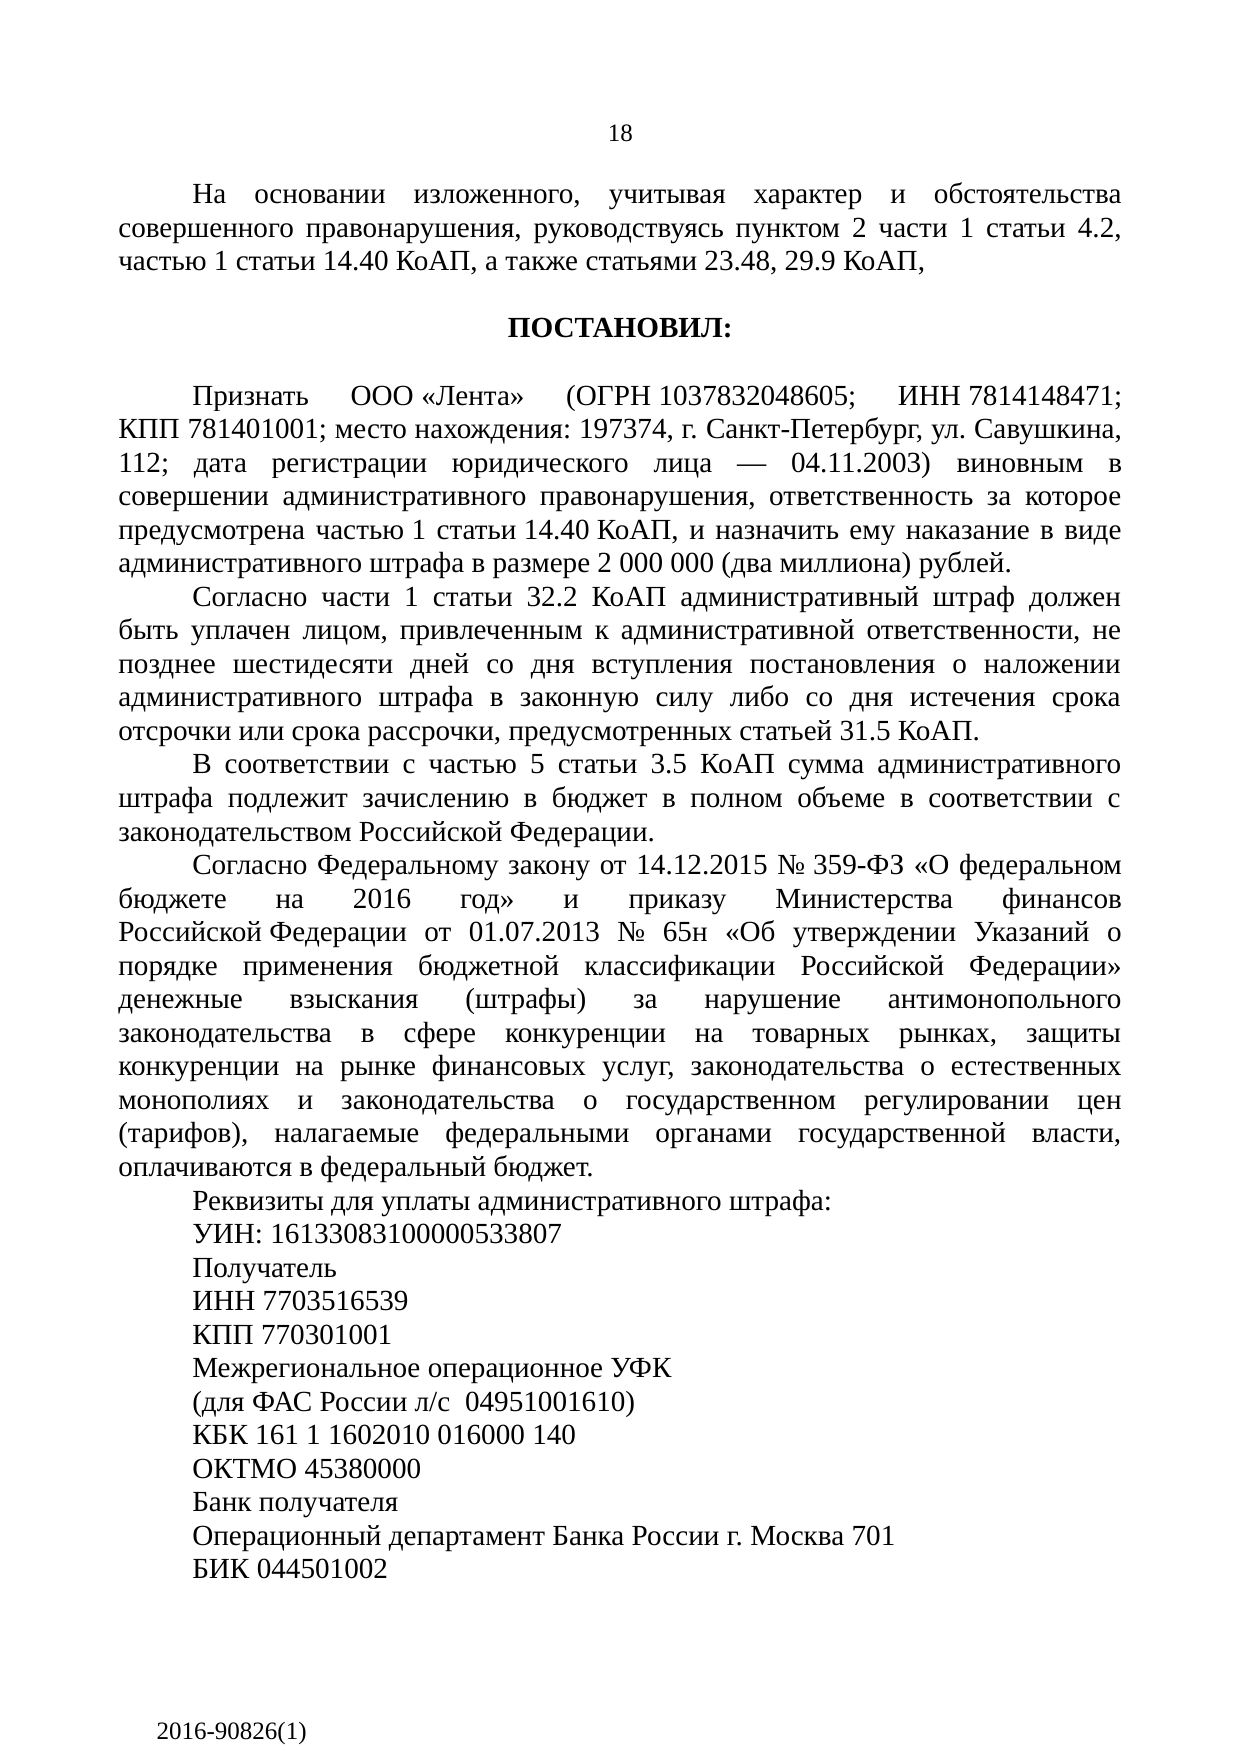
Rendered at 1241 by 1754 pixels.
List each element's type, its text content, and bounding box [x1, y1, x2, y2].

text ИНН 7703516539 [118, 1283, 1122, 1317]
text Согласно Федеральному закону от 14.12.2015 № 359-ФЗ «О федеральном бюджете на 2016 год» и приказу Министерства финансов Российской Федерации от 01.07.2013 № 65н «Об утверждении Указаний о порядке применения бюджетной классификации Российской Федерации» денежные взыскания (штрафы) за нарушение антимонопольного законодательства в сфере конкуренции на товарных рынках, защиты конкуренции на рынке финансовых услуг, законодательства о естественных монополиях и законодательства о государственном регулировании цен (тарифов), налагаемые федеральными органами государственной власти, оплачиваются в федеральный бюджет. [118, 847, 1122, 1183]
text (для ФАС России л/с 04951001610) [118, 1384, 1122, 1417]
text Банк получателя [118, 1484, 1122, 1518]
text ПОСТАНОВИЛ: [118, 311, 1122, 344]
text ОКТМО 45380000 [118, 1451, 1122, 1484]
text Получатель [118, 1250, 1122, 1283]
text БИК 044501002 [118, 1552, 1122, 1585]
text КБК 161 1 1602010 016000 140 [118, 1417, 1122, 1451]
text На основании изложенного, учитывая характер и обстоятельства совершенного правонарушения, руководствуясь пунктом 2 части 1 статьи 4.2, частью 1 статьи 14.40 КоАП, а также статьями 23.48, 29.9 КоАП, [118, 176, 1122, 277]
text Операционный департамент Банка России г. Москва 701 [118, 1518, 1122, 1552]
text Межрегиональное операционное УФК [118, 1350, 1122, 1384]
text Реквизиты для уплаты административного штрафа: [118, 1183, 1122, 1216]
text Признать ООО «Лента» (ОГРН 1037832048605; ИНН 7814148471; КПП 781401001; место нахождения: 197374, г. Санкт-Петербург, ул. Савушкина, 112; дата регистрации юридического лица — 04.11.2003) виновным в совершении административного правонарушения, ответственность за которое предусмотрена частью 1 статьи 14.40 КоАП, и назначить ему наказание в виде административного штрафа в размере 2 000 000 (два миллиона) рублей. [118, 378, 1122, 579]
text КПП 770301001 [118, 1317, 1122, 1350]
text В соответствии с частью 5 статьи 3.5 КоАП сумма административного штрафа подлежит зачислению в бюджет в полном объеме в соответствии с законодательством Российской Федерации. [118, 747, 1122, 847]
text УИН: 16133083100000533807 [118, 1216, 1122, 1250]
text Согласно части 1 статьи 32.2 КоАП административный штраф должен быть уплачен лицом, привлеченным к административной ответственности, не позднее шестидесяти дней со дня вступления постановления о наложении административного штрафа в законную силу либо со дня истечения срока отсрочки или срока рассрочки, предусмотренных статьей 31.5 КоАП. [118, 579, 1122, 747]
